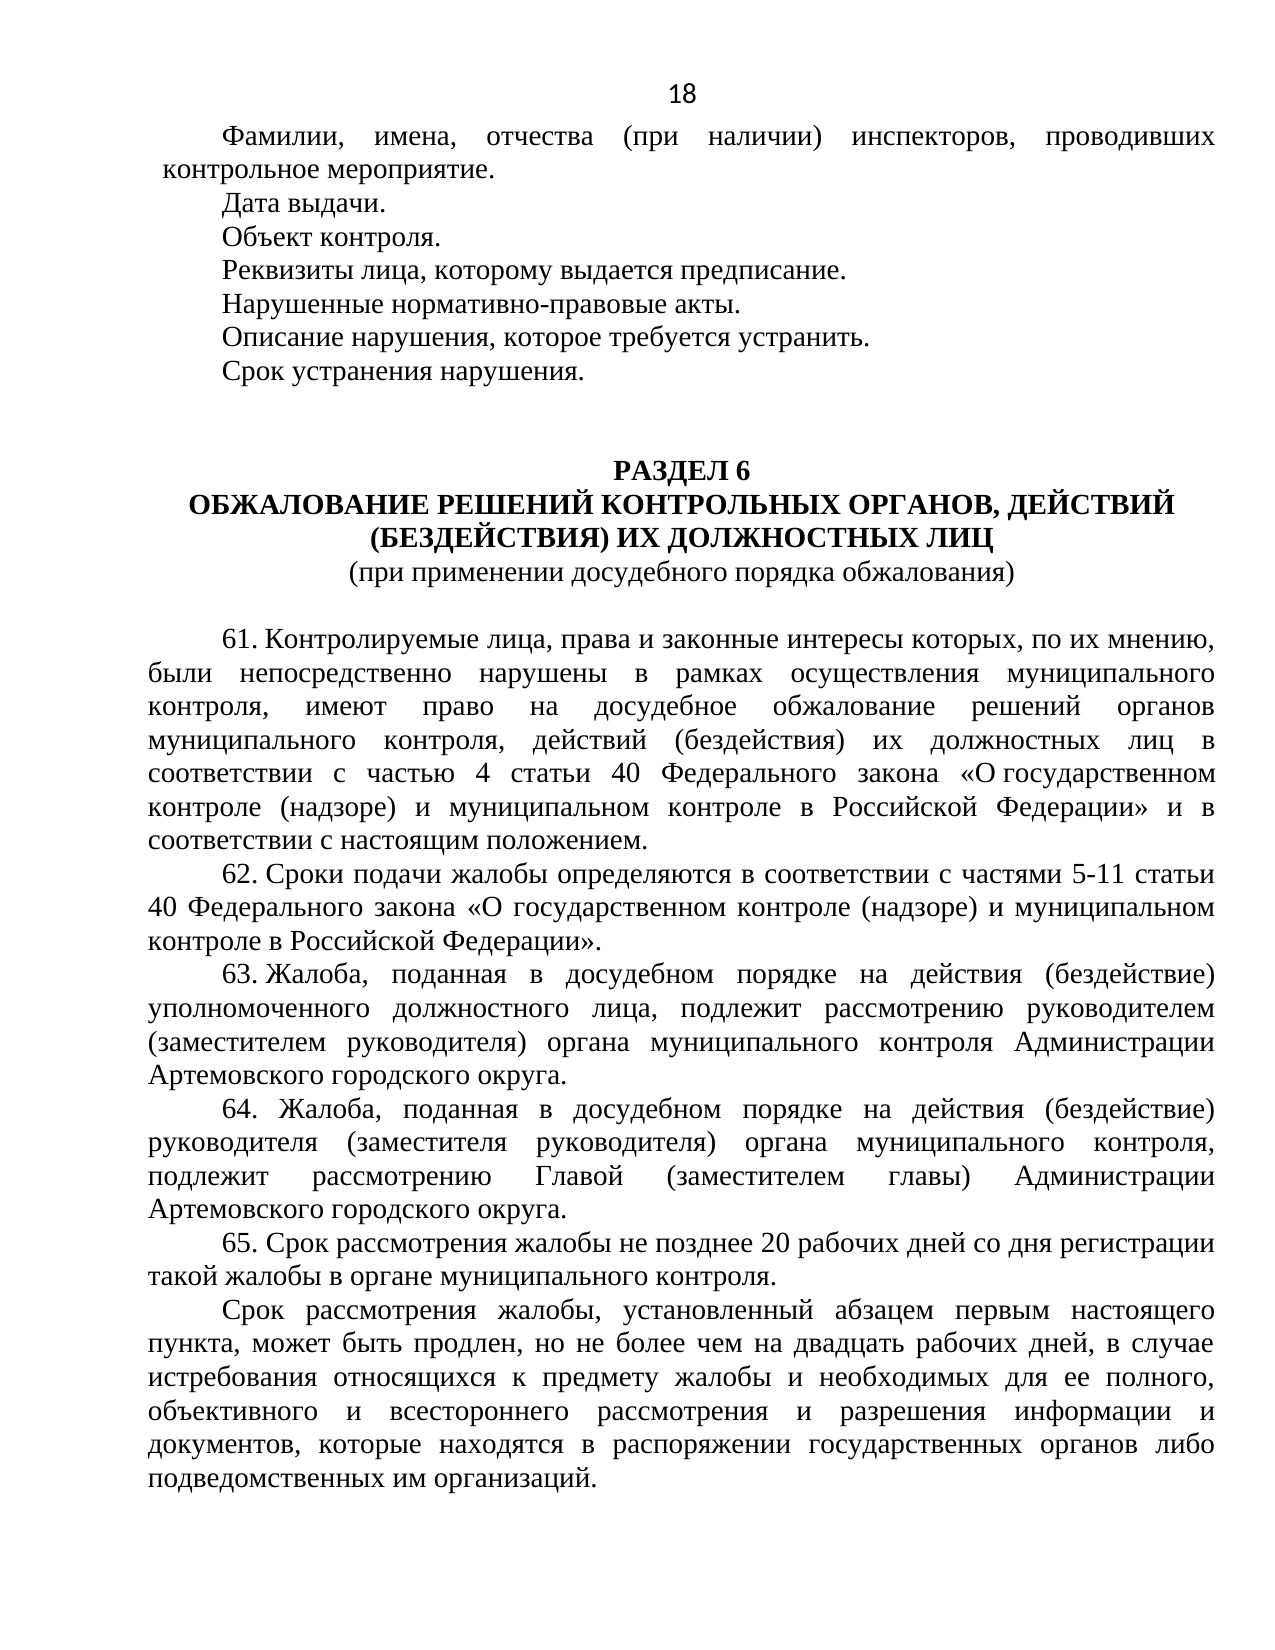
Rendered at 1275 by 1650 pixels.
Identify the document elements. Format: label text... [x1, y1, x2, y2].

text РАЗДЕЛ 6 [148, 453, 1216, 487]
text 64. Жалоба, поданная в досудебном порядке на действия (бездействие) руководителя (заместителя руководителя) органа муниципального контроля, подлежит рассмотрению Главой (заместителем главы) Администрации Артемовского городского округа. [148, 1091, 1216, 1225]
text Объект контроля. [162, 219, 1216, 252]
text 62. Сроки подачи жалобы определяются в соответствии с частями 5-11 статьи 40 Федерального закона ‎«О государственном контроле (надзоре) и муниципальном контроле в Российской Федерации». [148, 856, 1216, 957]
text Нарушенные нормативно-правовые акты. [162, 286, 1216, 319]
text 65. Срок рассмотрения жалобы не позднее 20 рабочих дней со дня регистрации такой жалобы в органе муниципального контроля. [148, 1225, 1216, 1292]
text 63. Жалоба, поданная в досудебном порядке на действия (бездействие) уполномоченного должностного лица, подлежит рассмотрению руководителем (заместителем руководителя) органа муниципального контроля Администрации Артемовского городского округа. [148, 957, 1216, 1091]
text Дата выдачи. [162, 185, 1216, 219]
text Срок рассмотрения жалобы, установленный абзацем первым настоящего пункта, может быть продлен, но не более чем на двадцать рабочих дней, в случае истребования относящихся к предмету жалобы и необходимых для ее полного, объективного и всестороннего рассмотрения и разрешения информации и документов, которые находятся в распоряжении государственных органов либо подведомственных им организаций. [148, 1292, 1216, 1493]
text Срок устранения нарушения. [162, 353, 1216, 386]
text Реквизиты лица, которому выдается предписание. [162, 252, 1216, 286]
text Фамилии, имена, отчества (при наличии) инспекторов, проводивших контрольное мероприятие. [162, 118, 1216, 185]
text Описание нарушения, которое требуется устранить. [162, 319, 1216, 353]
text (при применении досудебного порядка обжалования) [148, 554, 1216, 588]
text ОБЖАЛОВАНИЕ РЕШЕНИЙ КОНТРОЛЬНЫХ ОРГАНОВ, ДЕЙСТВИЙ (БЕЗДЕЙСТВИЯ) ИХ ДОЛЖНОСТНЫХ ЛИЦ [148, 487, 1216, 554]
text 61. Контролируемые лица, права и законные интересы которых, по их мнению, были непосредственно нарушены в рамках осуществления муниципального контроля, имеют право на досудебное обжалование решений органов муниципального контроля, действий (бездействия) их должностных лиц в соответствии с частью 4 статьи 40 Федерального закона ‎«О государственном контроле (надзоре) и муниципальном контроле в Российской Федерации» и в соответствии с настоящим положением. [148, 621, 1216, 856]
